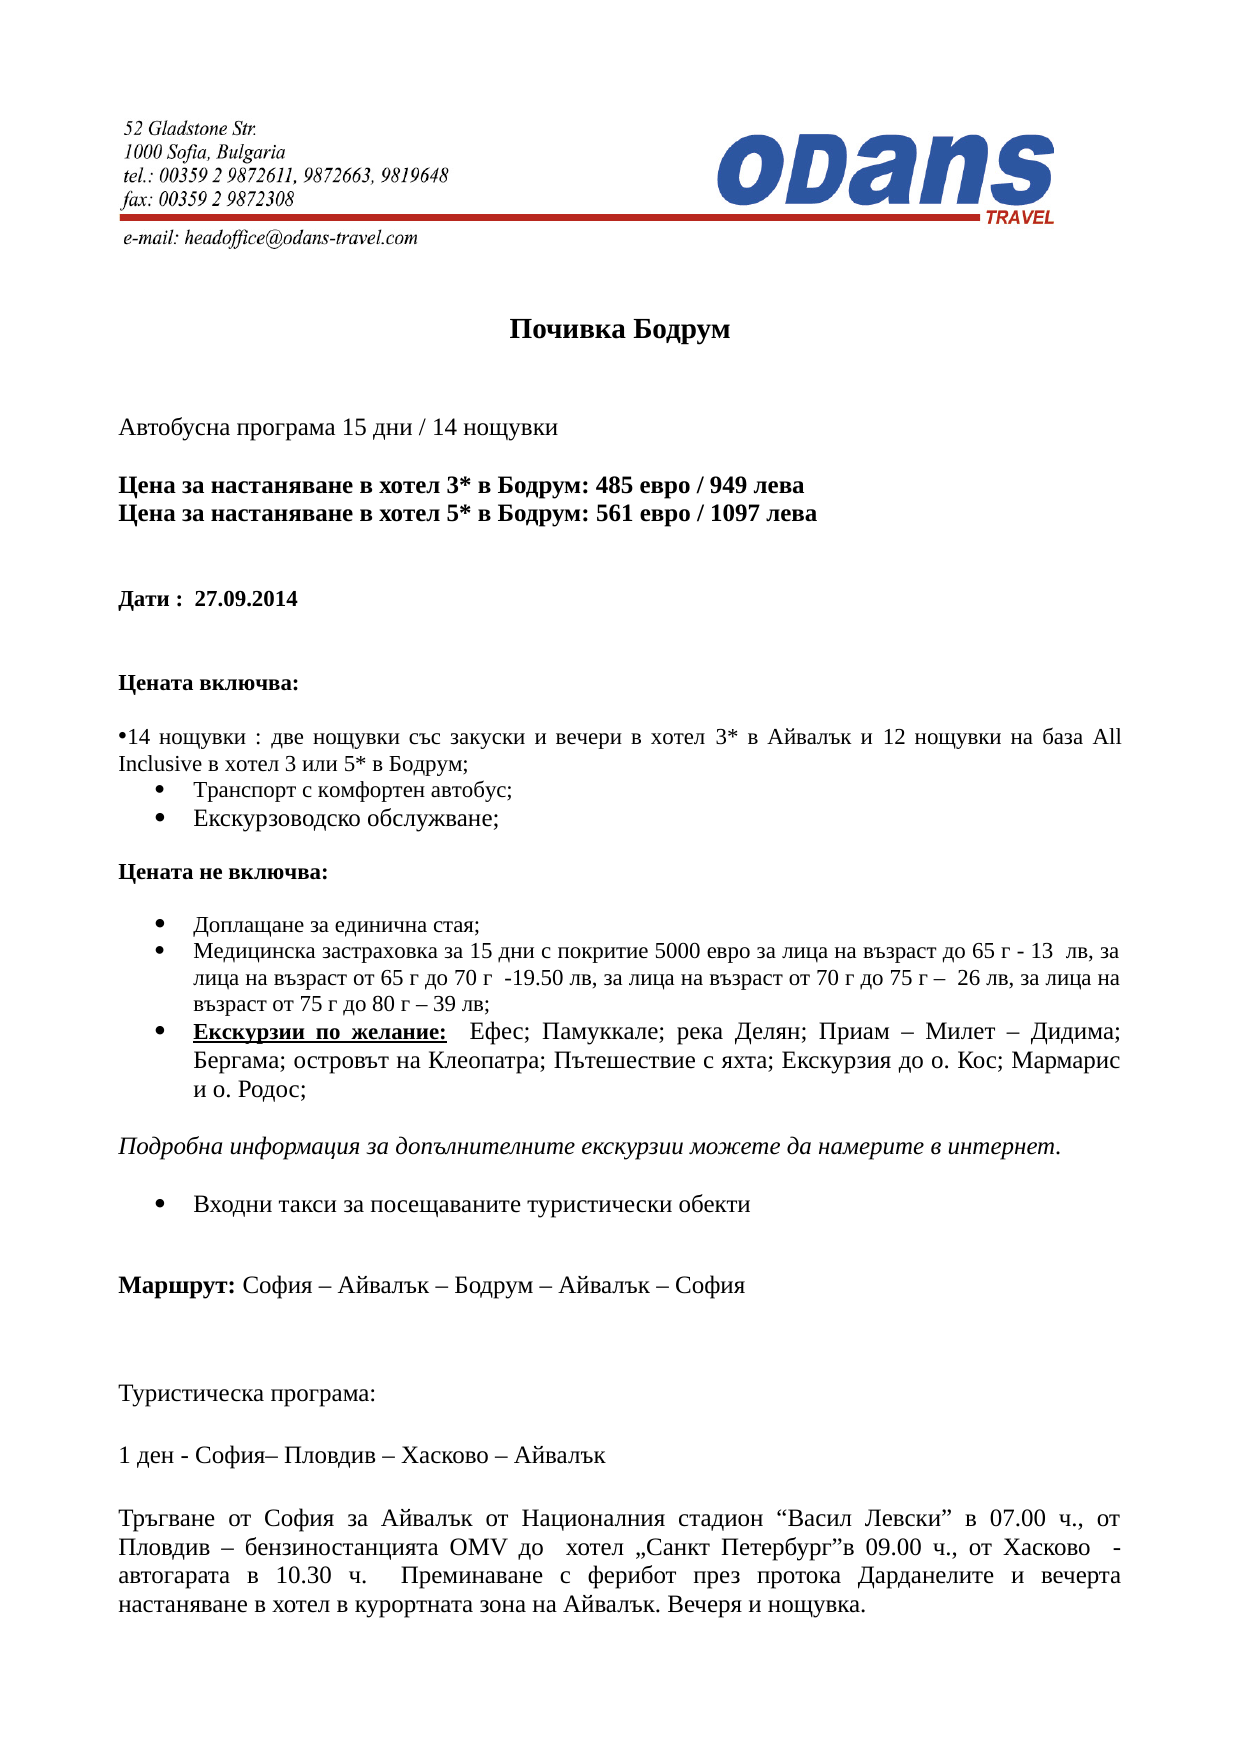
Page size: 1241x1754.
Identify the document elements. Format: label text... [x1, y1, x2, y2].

text Почивка Бодрум [118, 312, 1122, 345]
list Екскурзии по желание: Ефес; Памуккале; река Делян; Приам – Милет – Дидима; Бергама; островът на Клеопатра; Пътешествие с яхта; Екскурзия до о. Кос; Мармарис и о. Родос; [156, 1016, 1122, 1103]
text Цената не включва: [118, 858, 1122, 884]
list Доплащане за единична стая; [156, 911, 1122, 937]
list Транспорт с комфортен автобус; [156, 776, 1122, 803]
text 1 ден - София– Пловдив – Хасково – Айвалък [118, 1441, 1122, 1469]
text Туристическа програма: [118, 1378, 1122, 1407]
list Екскурзоводско обслужване; [156, 803, 1122, 832]
text Цената включва: [118, 669, 1122, 695]
text Маршрут: София – Айвалък – Бодрум – Айвалък – София [118, 1270, 1122, 1299]
text Дати : 27.09.2014 [118, 585, 1122, 611]
list Медицинска застраховка за 15 дни с покритие 5000 евро за лица на възраст до 65 г - 13 лв, за лица на възраст от 65 г до 70 г -19.50 лв, за лица на възраст от 70 г до 75 г – 26 лв, за лица на възраст от 75 г до 80 г – 39 лв; [156, 937, 1122, 1016]
text Подробна информация за допълнителните екскурзии можете да намерите в интернет. [118, 1131, 1122, 1160]
text Цена за настаняване в хотел 5* в Бодрум: 561 евро / 1097 лева [118, 498, 1122, 527]
list 14 нощувки : две нощувки със закуски и вечери в хотел 3* в Айвалък и 12 нощувки на база All Inclusive в хотел 3 или 5* в Бодрум; [118, 721, 1122, 776]
text Автобусна програма 15 дни / 14 нощувки [118, 412, 1122, 441]
list Входни такси за посещаваните туристически обекти [156, 1189, 1122, 1218]
text Тръгване от София за Айвалък от Националния стадион “Васил Левски” в 07.00 ч., от Пловдив – бензиностанцията OMV до хотел „Санкт Петербург”в 09.00 ч., от Хасково - автогарата в 10.30 ч. Преминаване с ферибот през протока Дарданелите и вечерта настаняване в хотел в курортната зона на Айвалък. Вечеря и нощувка. [118, 1503, 1122, 1618]
text Цена за настаняване в хотел 3* в Бодрум: 485 евро / 949 лева [118, 470, 1122, 498]
